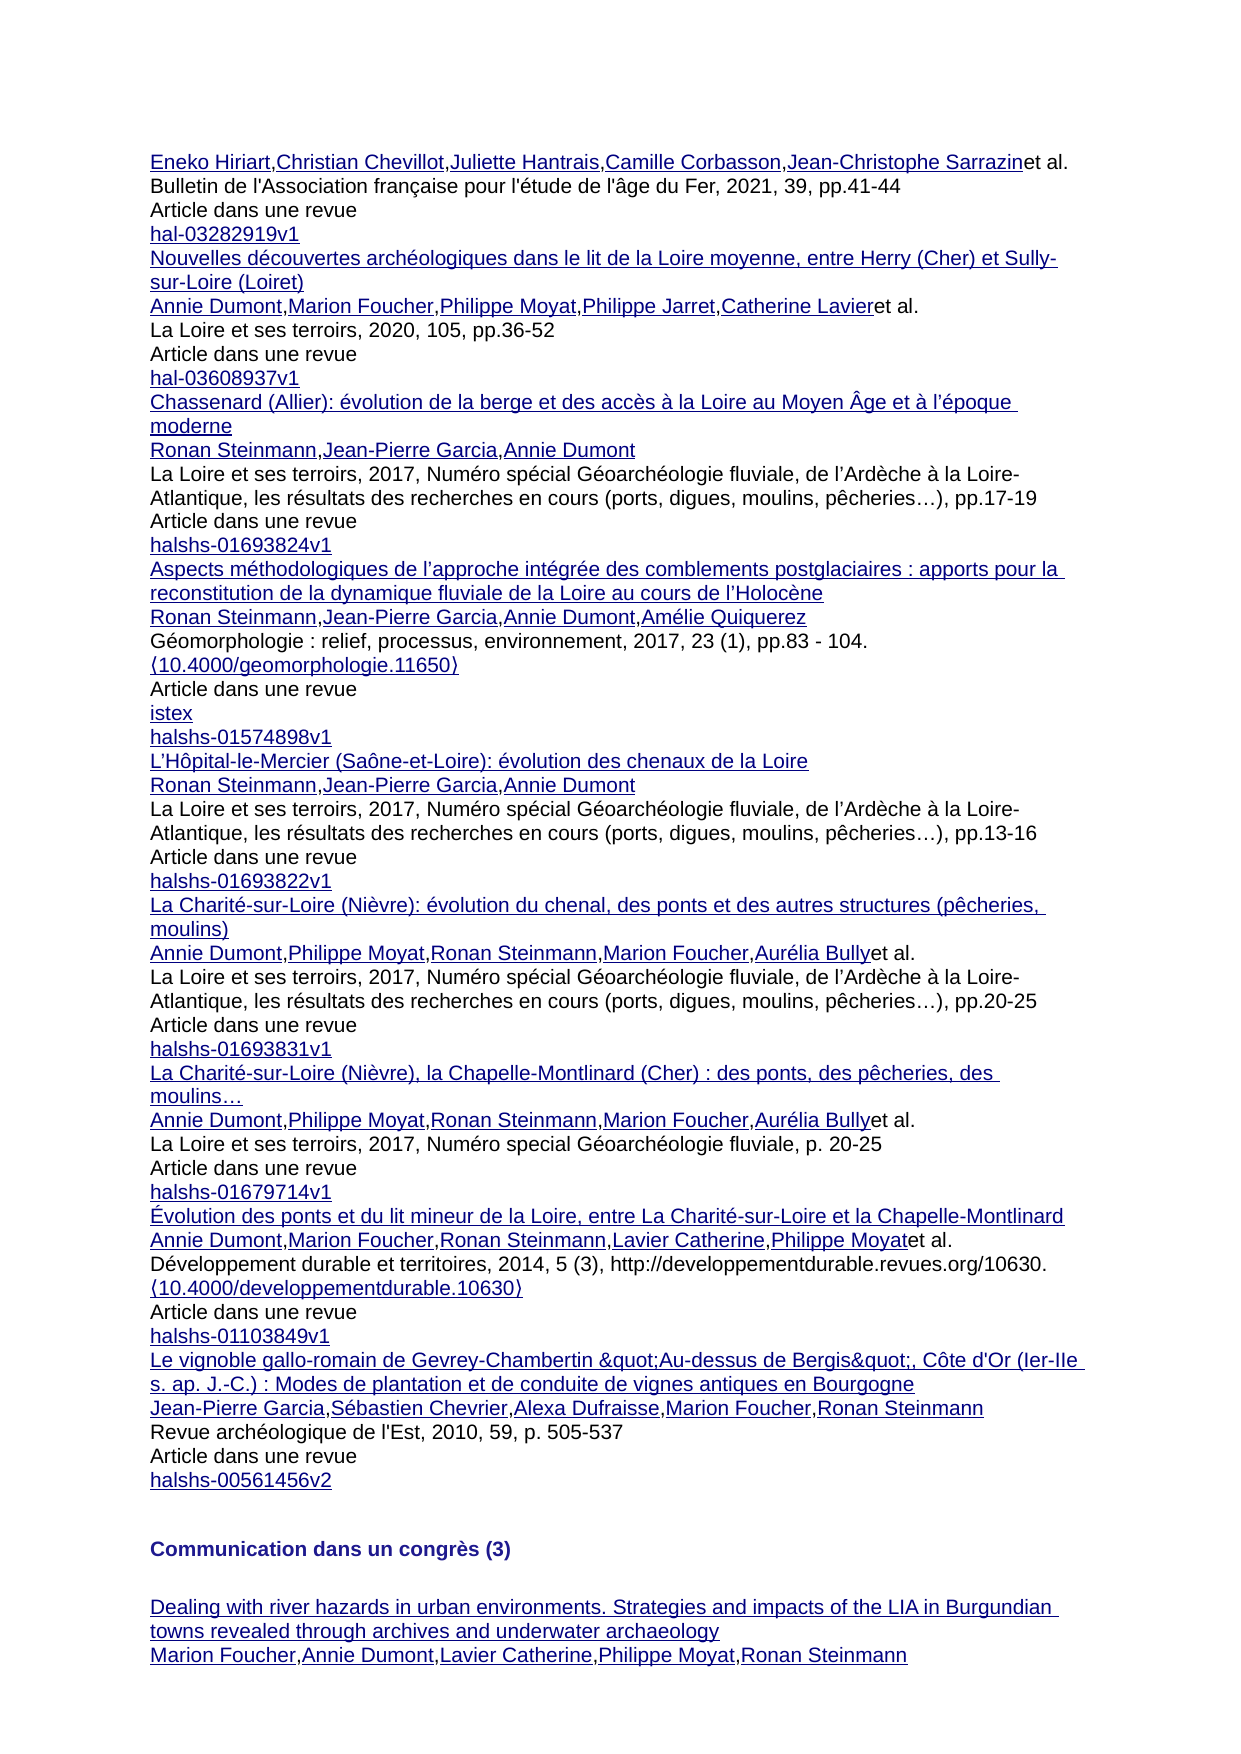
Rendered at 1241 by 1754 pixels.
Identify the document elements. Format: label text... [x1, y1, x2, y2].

table_cell La Charité-sur-Loire (Nièvre): évolution du chenal, des ponts et des autres structures (pêcheries, moulins) Annie Dumont,Philippe Moyat,Ronan Steinmann,Marion Foucher,Aurélia Bullyet al. La Loire et ses terroirs, 2017, Numéro spécial Géoarchéologie fluviale, de l’Ardèche à la Loire-Atlantique, les résultats des recherches en cours (ports, digues, moulins, pêcheries…), pp.20-25 Article dans une revue halshs-01693831v1 [150, 893, 1090, 1060]
subtitle Communication dans un congrès (3) [150, 1536, 1090, 1560]
table_cell La Charité-sur-Loire (Nièvre), la Chapelle-Montlinard (Cher) : des ponts, des pêcheries, des moulins… Annie Dumont,Philippe Moyat,Ronan Steinmann,Marion Foucher,Aurélia Bullyet al. La Loire et ses terroirs, 2017, Numéro special Géoarchéologie fluviale, p. 20-25 Article dans une revue halshs-01679714v1 [150, 1060, 1090, 1204]
table_cell Le vignoble gallo-romain de Gevrey-Chambertin &quot;Au-dessus de Bergis&quot;, Côte d'Or (Ier-IIe s. ap. J.-C.) : Modes de plantation et de conduite de vignes antiques en Bourgogne Jean-Pierre Garcia,Sébastien Chevrier,Alexa Dufraisse,Marion Foucher,Ronan Steinmann Revue archéologique de l'Est, 2010, 59, p. 505-537 Article dans une revue halshs-00561456v2 [150, 1348, 1090, 1492]
table_cell L’Hôpital-le-Mercier (Saône-et-Loire): évolution des chenaux de la Loire Ronan Steinmann,Jean-Pierre Garcia,Annie Dumont La Loire et ses terroirs, 2017, Numéro spécial Géoarchéologie fluviale, de l’Ardèche à la Loire-Atlantique, les résultats des recherches en cours (ports, digues, moulins, pêcheries…), pp.13-16 Article dans une revue halshs-01693822v1 [150, 749, 1090, 893]
table_cell Évolution des ponts et du lit mineur de la Loire, entre La Charité-sur-Loire et la Chapelle-Montlinard Annie Dumont,Marion Foucher,Ronan Steinmann,Lavier Catherine,Philippe Moyatet al. Développement durable et territoires, 2014, 5 (3), http://developpementdurable.revues.org/10630. ⟨10.4000/developpementdurable.10630⟩ Article dans une revue halshs-01103849v1 [150, 1204, 1090, 1348]
table_cell Eneko Hiriart,Christian Chevillot,Juliette Hantrais,Camille Corbasson,Jean-Christophe Sarrazinet al. Bulletin de l'Association française pour l'étude de l'âge du Fer, 2021, 39, pp.41-44 Article dans une revue hal-03282919v1 [150, 150, 1090, 246]
table_cell Nouvelles découvertes archéologiques dans le lit de la Loire moyenne, entre Herry (Cher) et Sully-sur-Loire (Loiret) Annie Dumont,Marion Foucher,Philippe Moyat,Philippe Jarret,Catherine Lavieret al. La Loire et ses terroirs, 2020, 105, pp.36-52 Article dans une revue hal-03608937v1 [150, 246, 1090, 389]
table_cell Chassenard (Allier): évolution de la berge et des accès à la Loire au Moyen Âge et à l’époque moderne Ronan Steinmann,Jean-Pierre Garcia,Annie Dumont La Loire et ses terroirs, 2017, Numéro spécial Géoarchéologie fluviale, de l’Ardèche à la Loire-Atlantique, les résultats des recherches en cours (ports, digues, moulins, pêcheries…), pp.17-19 Article dans une revue halshs-01693824v1 [150, 390, 1090, 557]
table_cell Aspects méthodologiques de l’approche intégrée des comblements postglaciaires : apports pour la reconstitution de la dynamique fluviale de la Loire au cours de l’Holocène Ronan Steinmann,Jean-Pierre Garcia,Annie Dumont,Amélie Quiquerez Géomorphologie : relief, processus, environnement, 2017, 23 (1), pp.83 - 104. ⟨10.4000/geomorphologie.11650⟩ Article dans une revue istex halshs-01574898v1 [150, 557, 1090, 749]
table_header Dealing with river hazards in urban environments. Strategies and impacts of the LIA in Burgundian towns revealed through archives and underwater archaeology Marion Foucher,Annie Dumont,Lavier Catherine,Philippe Moyat,Ronan Steinmann [150, 1595, 1090, 1667]
